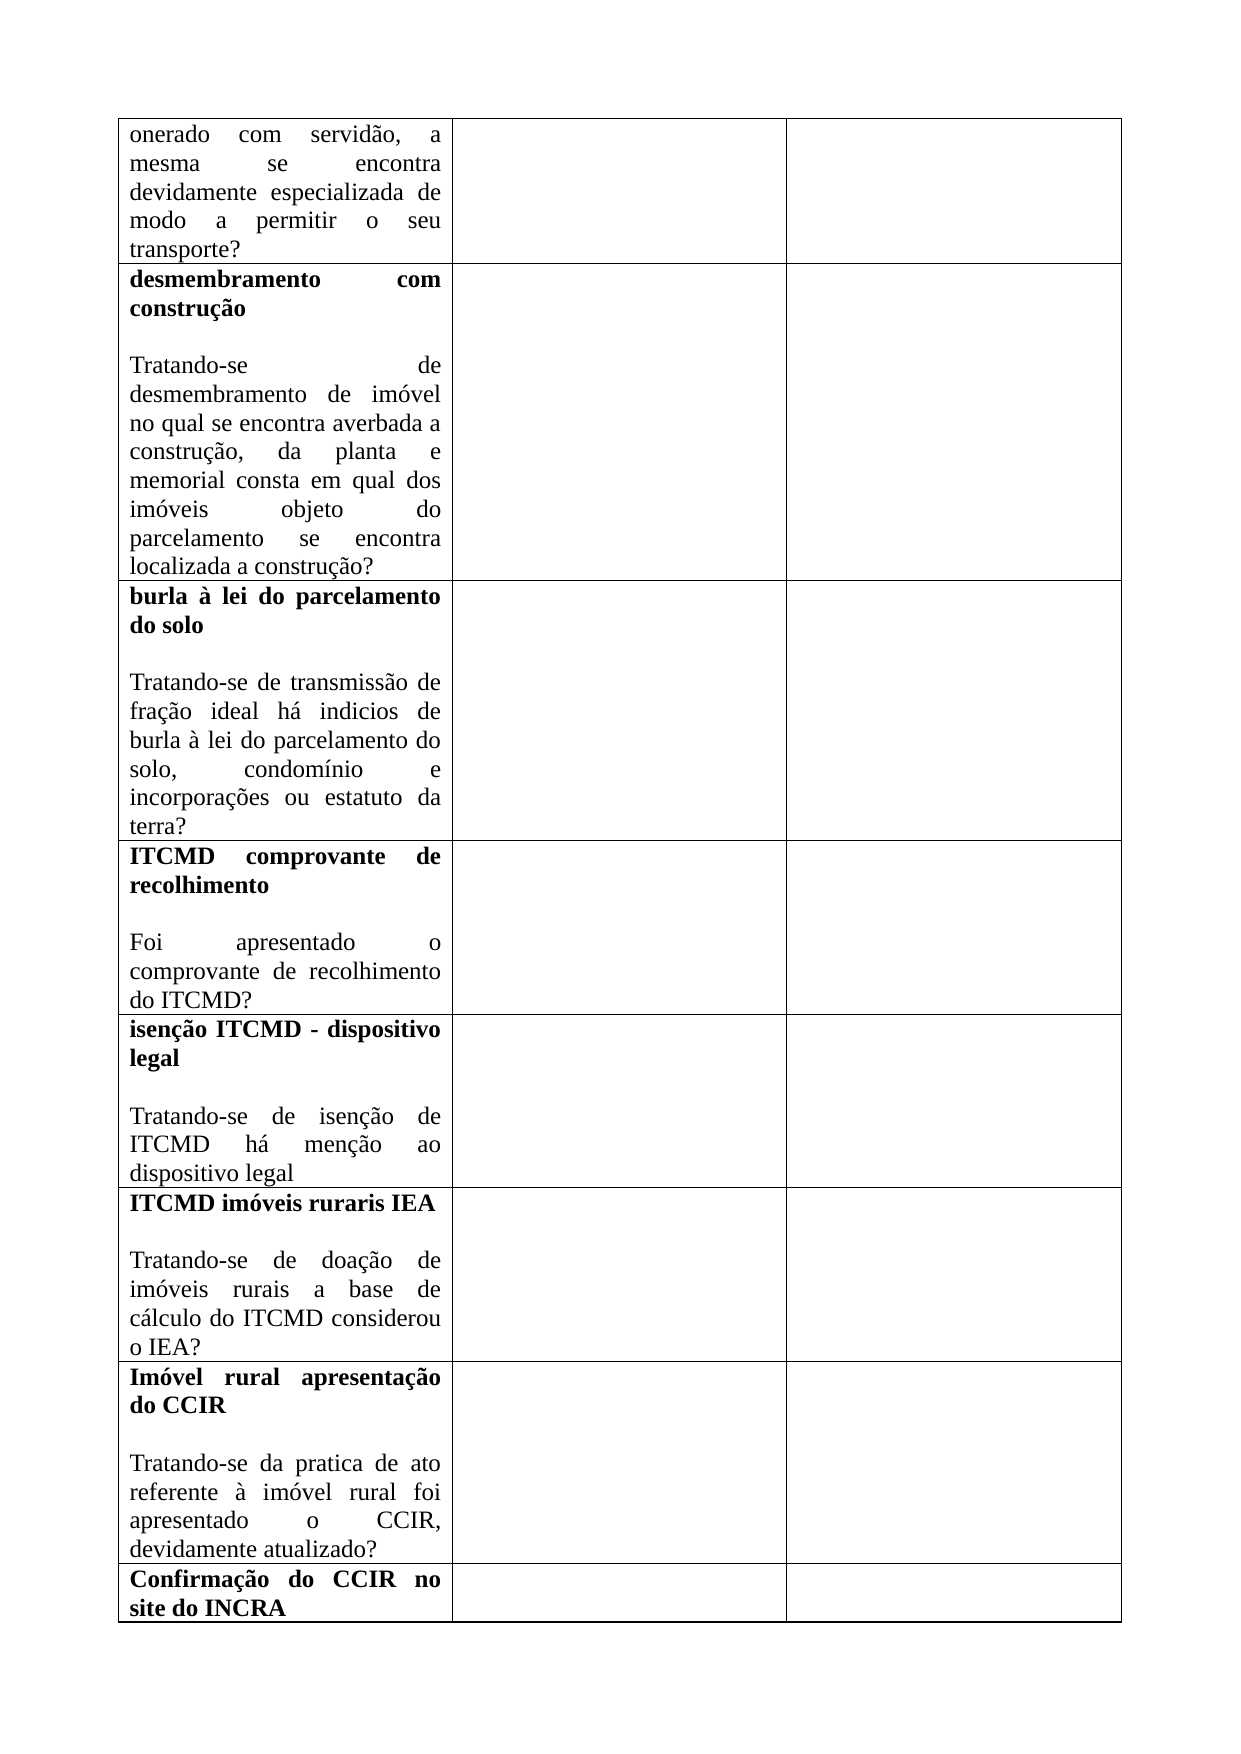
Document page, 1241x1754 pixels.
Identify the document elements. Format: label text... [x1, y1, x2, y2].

table_cell [787, 119, 1121, 263]
table_cell Imóvel rural apresentação do CCIR Tratando-se da pratica de ato referente à imóvel rural foi apresentado o CCIR, devidamente atualizado? [119, 1362, 452, 1563]
table_cell onerado com servidão, a mesma se encontra devidamente especializada de modo a permitir o seu transporte? [119, 119, 452, 263]
table_cell [453, 1188, 786, 1361]
table_cell desmembramento com construção Tratando-se de desmembramento de imóvel no qual se encontra averbada a construção, da planta e memorial consta em qual dos imóveis objeto do parcelamento se encontra localizada a construção? [119, 264, 452, 580]
table_cell [453, 841, 786, 1013]
table_cell [453, 1015, 786, 1187]
table_cell [453, 119, 786, 263]
table_cell [787, 1564, 1121, 1621]
table_cell [787, 1188, 1121, 1361]
table_cell ITCMD comprovante de recolhimento Foi apresentado o comprovante de recolhimento do ITCMD? [119, 841, 452, 1013]
table_cell ITCMD imóveis ruraris IEA Tratando-se de doação de imóveis rurais a base de cálculo do ITCMD considerou o IEA? [119, 1188, 452, 1361]
table_cell [453, 1362, 786, 1563]
table_cell [453, 264, 786, 580]
table_cell [787, 1362, 1121, 1563]
table_cell [787, 841, 1121, 1013]
table_cell [453, 1564, 786, 1621]
table_cell burla à lei do parcelamento do solo Tratando-se de transmissão de fração ideal há indicios de burla à lei do parcelamento do solo, condomínio e incorporações ou estatuto da terra? [119, 581, 452, 840]
table_cell [453, 581, 786, 840]
table_cell [787, 581, 1121, 840]
table_cell Confirmação do CCIR no site do INCRA [119, 1564, 452, 1621]
table_cell [787, 1015, 1121, 1187]
table_cell isenção ITCMD - dispositivo legal Tratando-se de isenção de ITCMD há menção ao dispositivo legal [119, 1015, 452, 1187]
table_cell [787, 264, 1121, 580]
